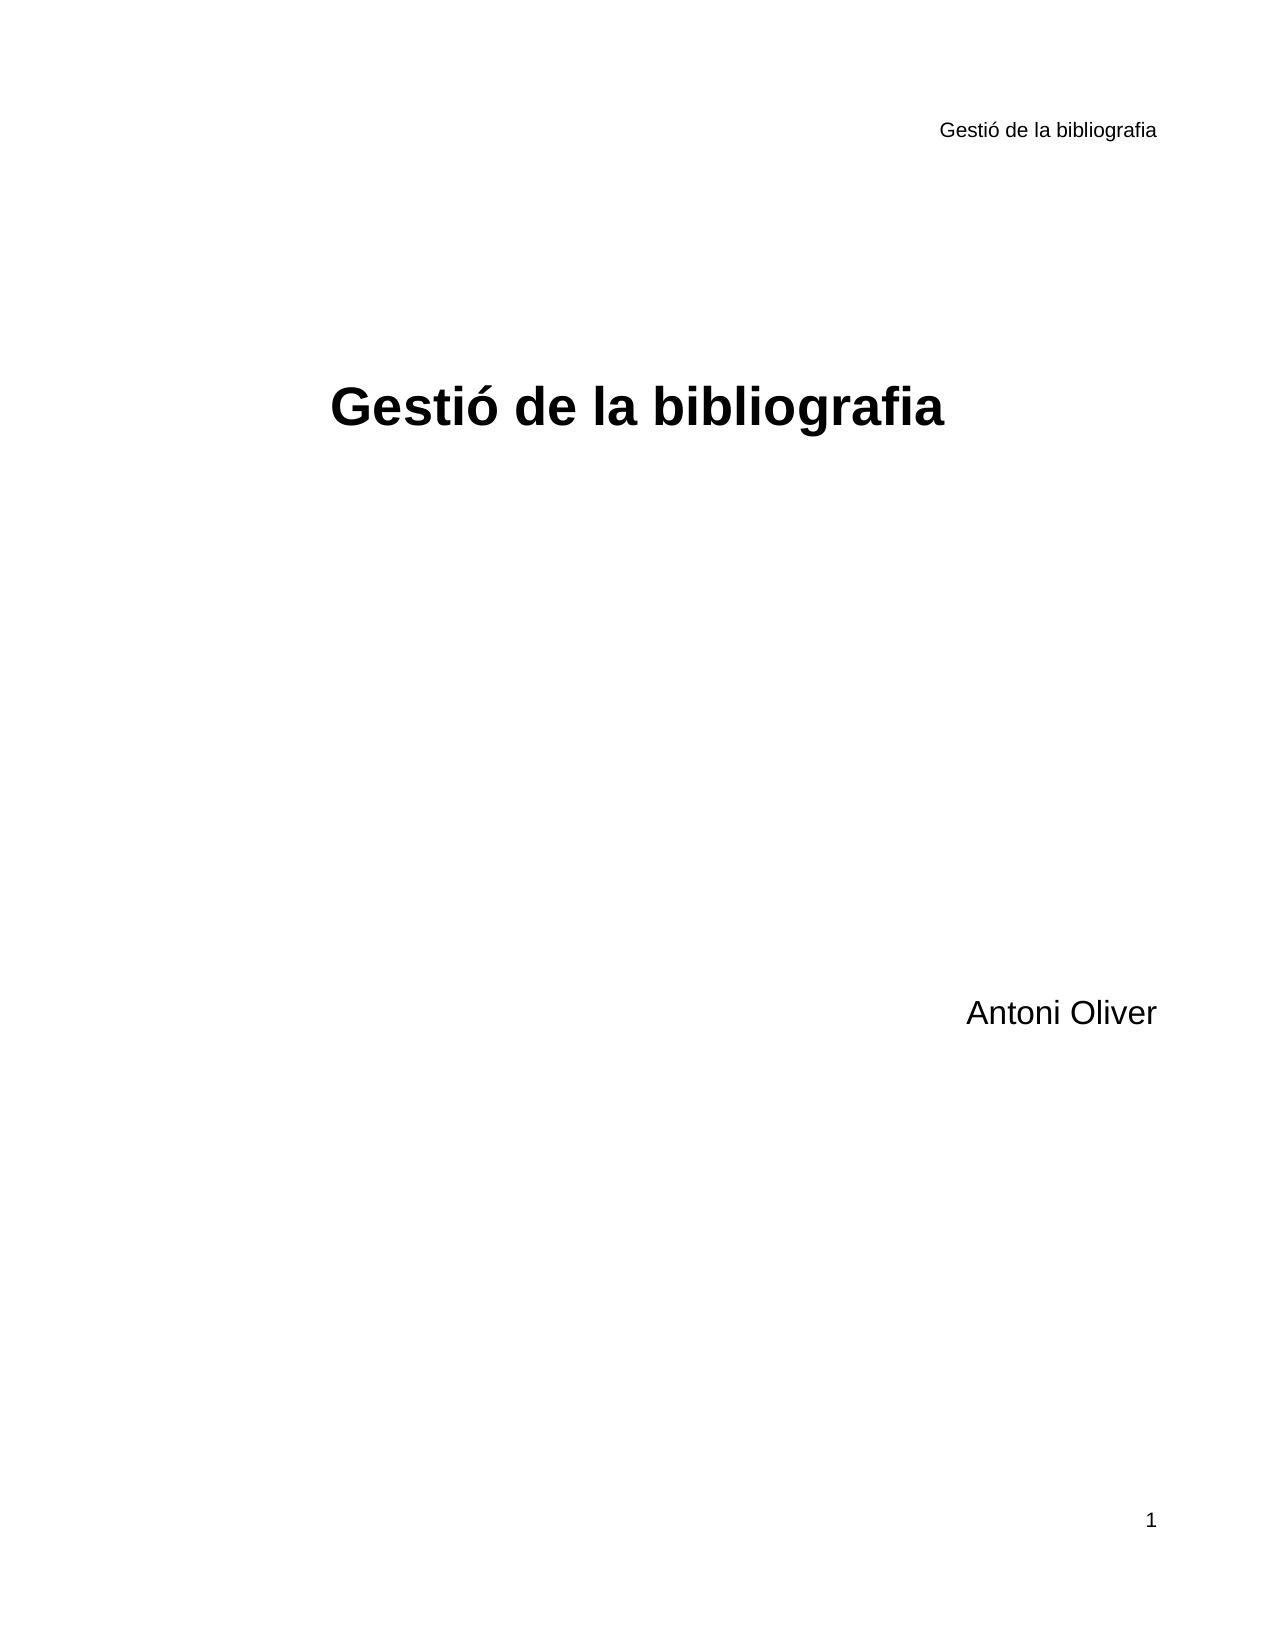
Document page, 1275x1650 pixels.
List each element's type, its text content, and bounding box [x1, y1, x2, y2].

subtitle Gestió de la bibliografia [118, 374, 1157, 436]
text Antoni Oliver [118, 993, 1157, 1031]
